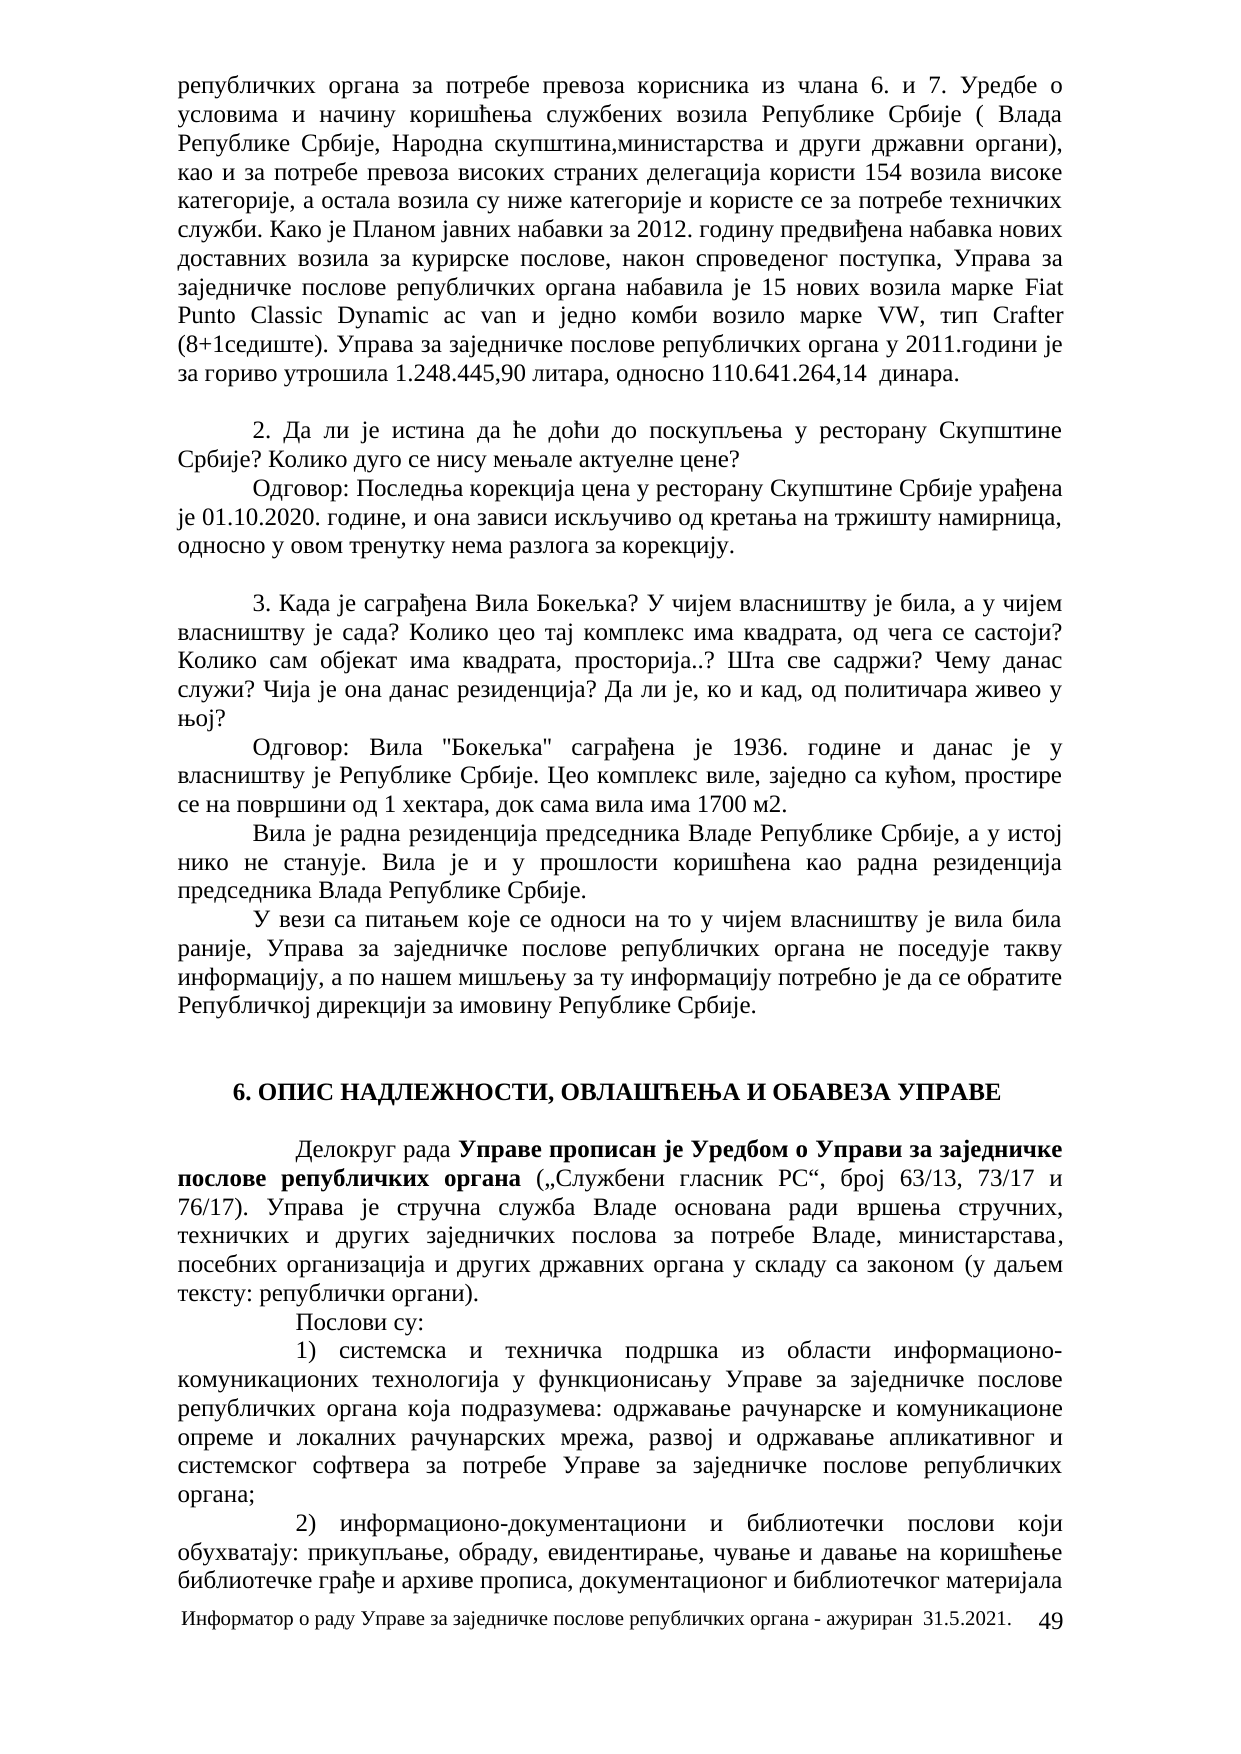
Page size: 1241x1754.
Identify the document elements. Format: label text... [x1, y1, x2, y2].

text 3. Када је саграђена Вила Бокељка? У чијем власништву је била, а у чијем власништву је сада? Колико цео тај комплекс има квадрата, од чега се састоји? Колико сам објекат има квадрата, просторија..? Шта све садржи? Чему данас служи? Чија је она данас резиденција? Да ли је, ко и кад, од политичара живео у њој? [177, 588, 1063, 732]
text Делокруг рада Управе прописан је Уредбом о Управи за заједничке послове републичких органа („Службени гласник РС“, број 63/13, 73/17 и 76/17). Управа је стручна служба Владе основана ради вршења стручних, техничких и других заједничких послова за потребе Владе, министарстава, посебних организација и других државних органа у складу са законом (у даљем тексту: републички органи). [177, 1134, 1063, 1307]
text републичких органа за потребе превоза корисника из члана 6. и 7. Уредбе о условима и начину коришћења службених возила Републике Србије ( Влада Републике Србије, Народна скупштина,министарства и други државни органи), као и за потребе превоза високих страних делегација користи 154 возила високе категорије, а остала возила су ниже категорије и користе се за потребе техничких служби. Како је Планом јавних набавки за 2012. годину предвиђена набавка нових доставних возила за курирске послове, након спроведеног поступка, Управа за заједничке послове републичких органа набавила је 15 нових возила марке Fiat Punto Classic Dynamic ac van и једно комби возило марке VW, тип Crafter (8+1седиште). Управа за заједничке послове републичких органа у 2011.години је за гориво утрошила 1.248.445,90 литара, односно 110.641.264,14 динара. [177, 70, 1063, 387]
text 2. Да ли је истина да ће доћи до поскупљења у ресторану Скупштине Србије? Колико дуго се нису мењале актуелне цене? [177, 415, 1063, 473]
text Одговор: Вила ''Бокељка'' саграђена је 1936. године и данас је у власништву је Републике Србије. Цео комплекс виле, заједно са кућом, простире се на површини од 1 хектара, док сама вила има 1700 м2. [177, 732, 1063, 818]
text У вези са питањем које се односи на то у чијем власништву је вила била раније, Управа за заједничке послове републичких органа не поседује такву информацију, а по нашем мишљењу за ту информацију потребно је да се обратите Републичкој дирекцији за имовину Републике Србије. [177, 904, 1063, 1019]
text Вила је радна резиденција председника Владе Републике Србије, а у истој нико не станује. Вила је и у прошлости коришћена као радна резиденција председника Влада Републике Србије. [177, 818, 1063, 904]
text 2) информационо-документациони и библиотечки послови који обухватају: прикупљање, обраду, евидентирање, чување и давање на коришћење библиотечке грађе и архиве прописа, документационог и библиотечког материјала [177, 1508, 1063, 1594]
text Одговор: Последња корекција цена у ресторану Скупштине Србије урађена је 01.10.2020. године, и она зависи искључиво од кретања на тржишту намирница, односно у овом тренутку нема разлога за корекцију. [177, 473, 1063, 559]
text 1) системска и техничка подршка из области информационо-комуникационих технологија у функционисању Управе за заједничке послове републичких органа која подразумева: одржавање рачунарске и комуникационе опреме и локалних рачунарских мрежа, развој и одржавање апликативног и системског софтвера за потребе Управе за заједничке послове републичких органа; [177, 1335, 1063, 1508]
text 6. ОПИС НАДЛЕЖНОСТИ, ОВЛАШЋЕЊА И ОБАВЕЗА УПРАВЕ [177, 1077, 1063, 1105]
text Послови су: [177, 1307, 1063, 1335]
